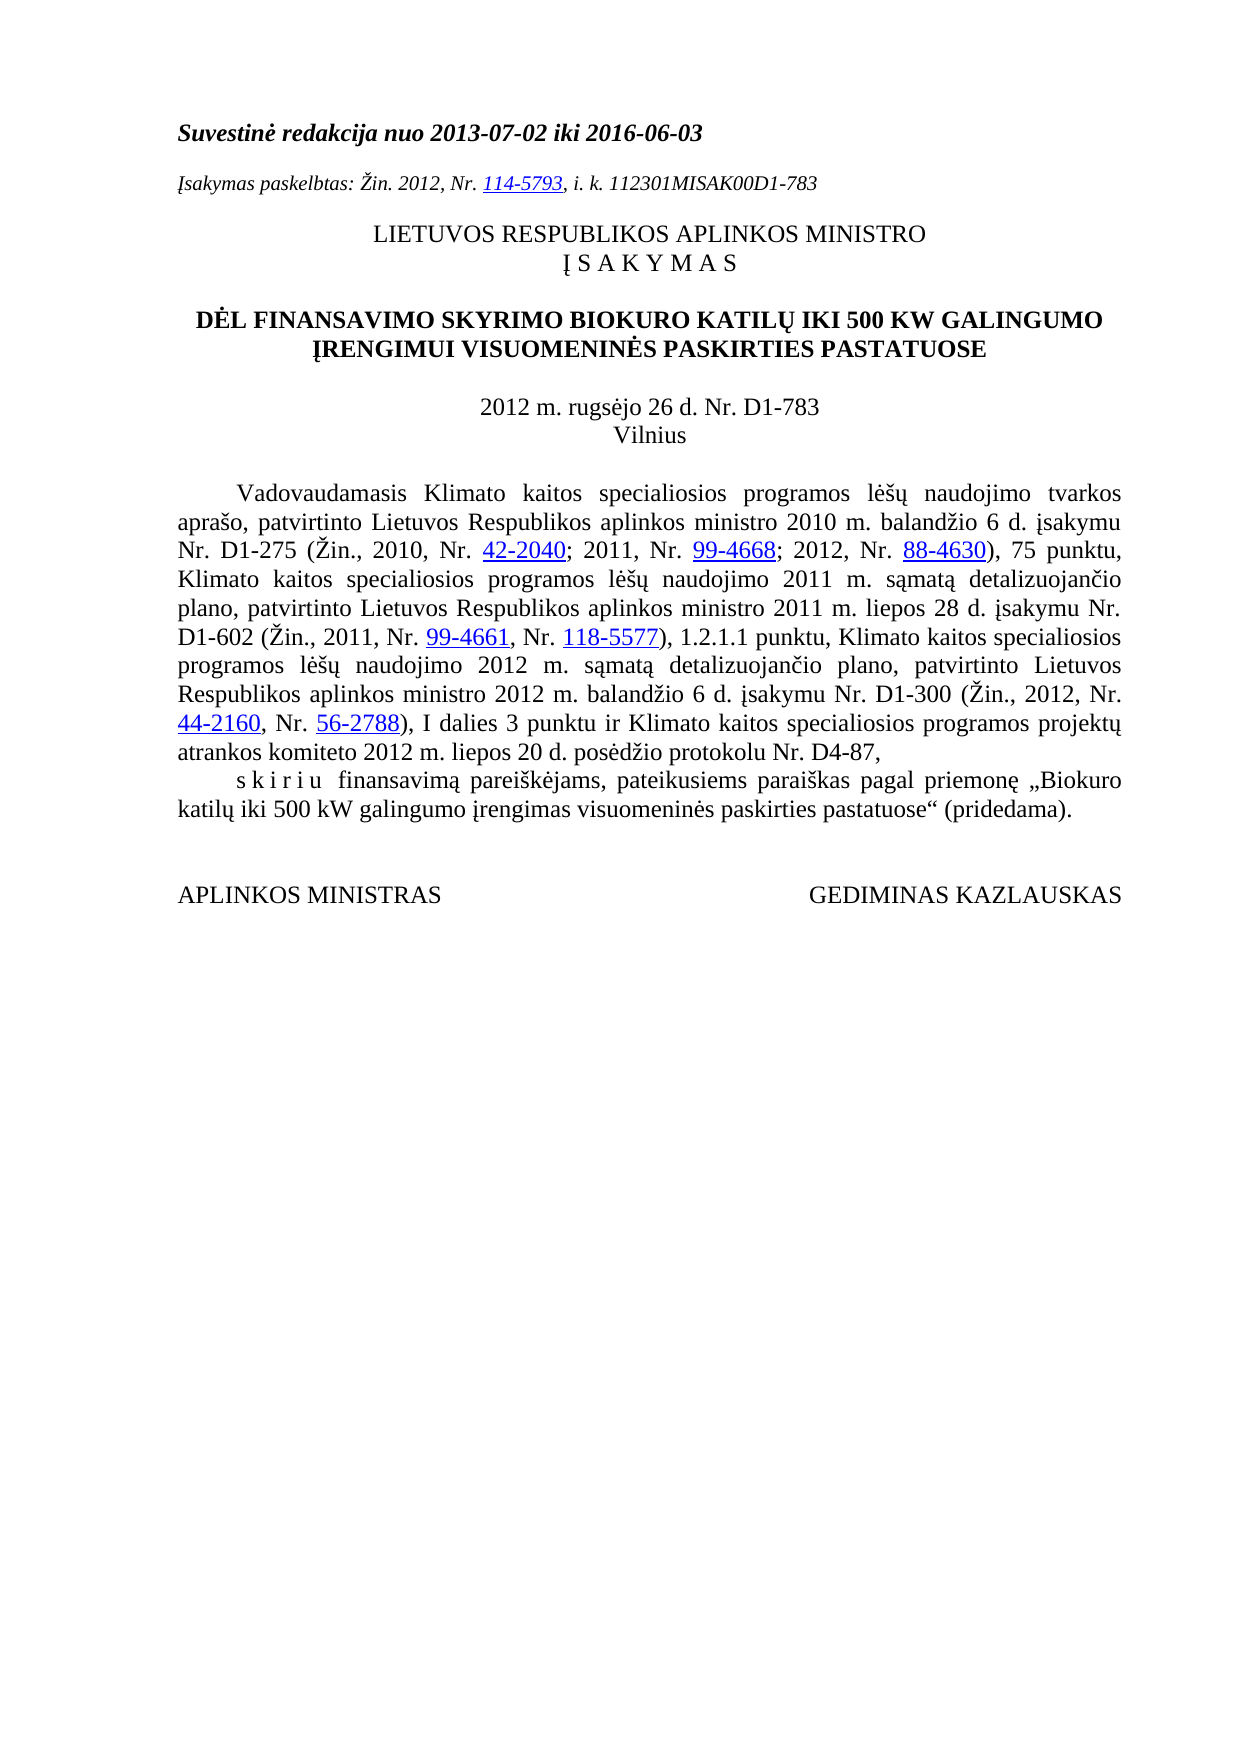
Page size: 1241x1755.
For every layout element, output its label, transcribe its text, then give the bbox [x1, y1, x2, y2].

text 2012 m. rugsėjo 26 d. Nr. D1-783 [177, 392, 1122, 420]
text Į S A K Y M A S [177, 248, 1122, 277]
text Vilnius [177, 420, 1122, 449]
text Vadovaudamasis Klimato kaitos specialiosios programos lėšų naudojimo tvarkos aprašo, patvirtinto Lietuvos Respublikos aplinkos ministro 2010 m. balandžio 6 d. įsakymu Nr. D1-275 (Žin., 2010, Nr. 42-2040; 2011, Nr. 99-4668; 2012, Nr. 88-4630), 75 punktu, Klimato kaitos specialiosios programos lėšų naudojimo 2011 m. sąmatą detalizuojančio plano, patvirtinto Lietuvos Respublikos aplinkos ministro 2011 m. liepos 28 d. įsakymu Nr. D1-602 (Žin., 2011, Nr. 99-4661, Nr. 118-5577), 1.2.1.1 punktu, Klimato kaitos specialiosios programos lėšų naudojimo 2012 m. sąmatą detalizuojančio plano, patvirtinto Lietuvos Respublikos aplinkos ministro 2012 m. balandžio 6 d. įsakymu Nr. D1-300 (Žin., 2012, Nr. 44-2160, Nr. 56-2788), I dalies 3 punktu ir Klimato kaitos specialiosios programos projektų atrankos komiteto 2012 m. liepos 20 d. posėdžio protokolu Nr. D4-87, [177, 478, 1122, 765]
text Suvestinė redakcija nuo 2013-07-02 iki 2016-06-03 [177, 118, 1122, 147]
text Įsakymas paskelbtas: Žin. 2012, Nr. 114-5793, i. k. 112301MISAK00D1-783 [177, 171, 1122, 195]
text skiriu finansavimą pareiškėjams, pateikusiems paraiškas pagal priemonę „Biokuro katilų iki 500 kW galingumo įrengimas visuomeninės paskirties pastatuose“ (pridedama). [177, 765, 1122, 823]
text Aplinkos ministras Gediminas Kazlauskas [177, 880, 1122, 909]
text LIETUVOS RESPUBLIKOS APLINKOS MINISTRO [177, 219, 1122, 248]
text DĖL FINANSAVIMO SKYRIMO BIOKURO KATILŲ IKI 500 KW GALINGUMO ĮRENGIMUI VISUOMENINĖS PASKIRTIES PASTATUOSE [177, 305, 1122, 363]
